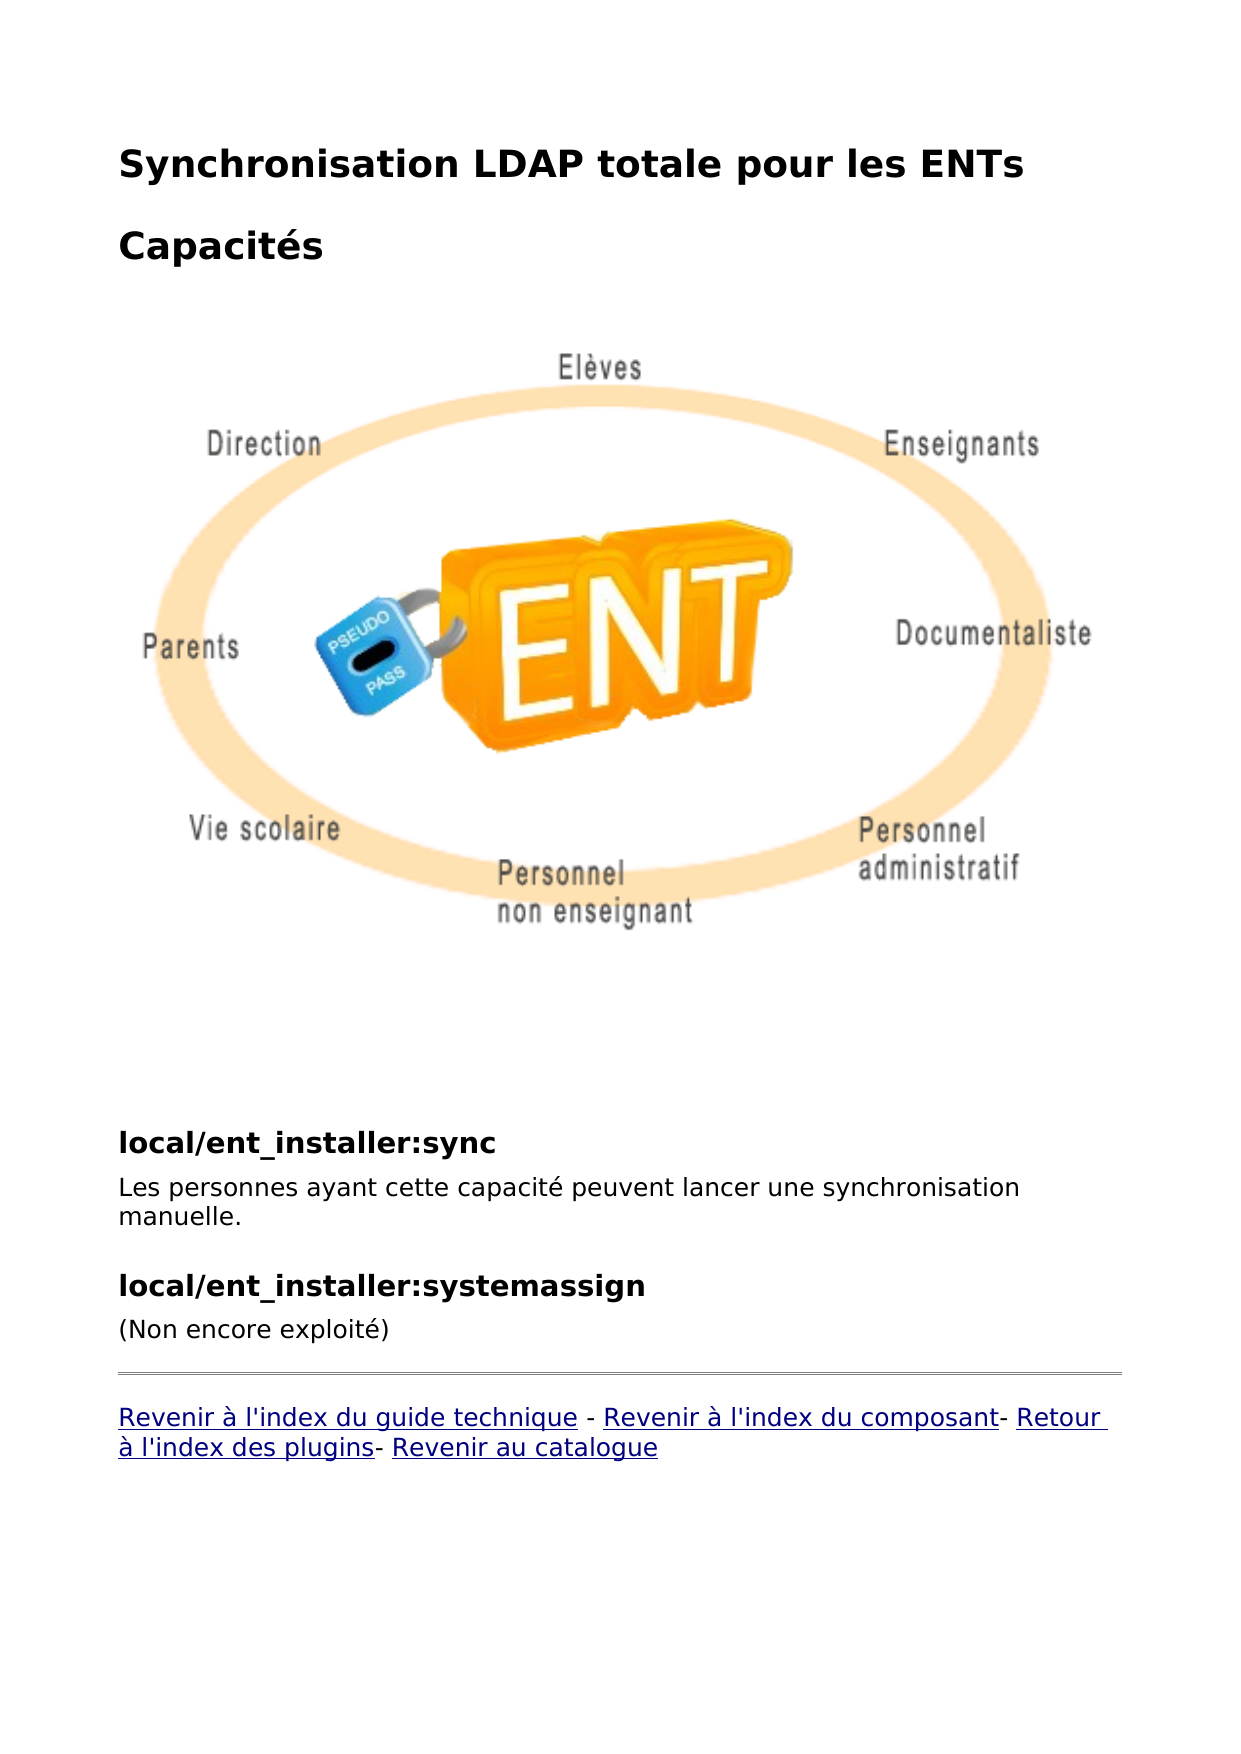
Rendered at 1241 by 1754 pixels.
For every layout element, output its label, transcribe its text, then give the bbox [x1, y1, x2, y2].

text Les personnes ayant cette capacité peuvent lancer une synchronisation manuelle. [118, 1173, 1122, 1232]
text Revenir à l'index du guide technique - Revenir à l'index du composant- Retour à l'index des plugins- Revenir au catalogue [118, 1404, 1122, 1462]
subtitle local/ent_installer:systemassign [118, 1269, 1122, 1303]
subtitle local/ent_installer:sync [118, 1127, 1122, 1161]
subtitle Synchronisation LDAP totale pour les ENTs [118, 143, 1122, 187]
picture [118, 280, 1123, 1061]
text (Non encore exploité) [118, 1316, 1122, 1345]
subtitle Capacités [118, 224, 1122, 268]
